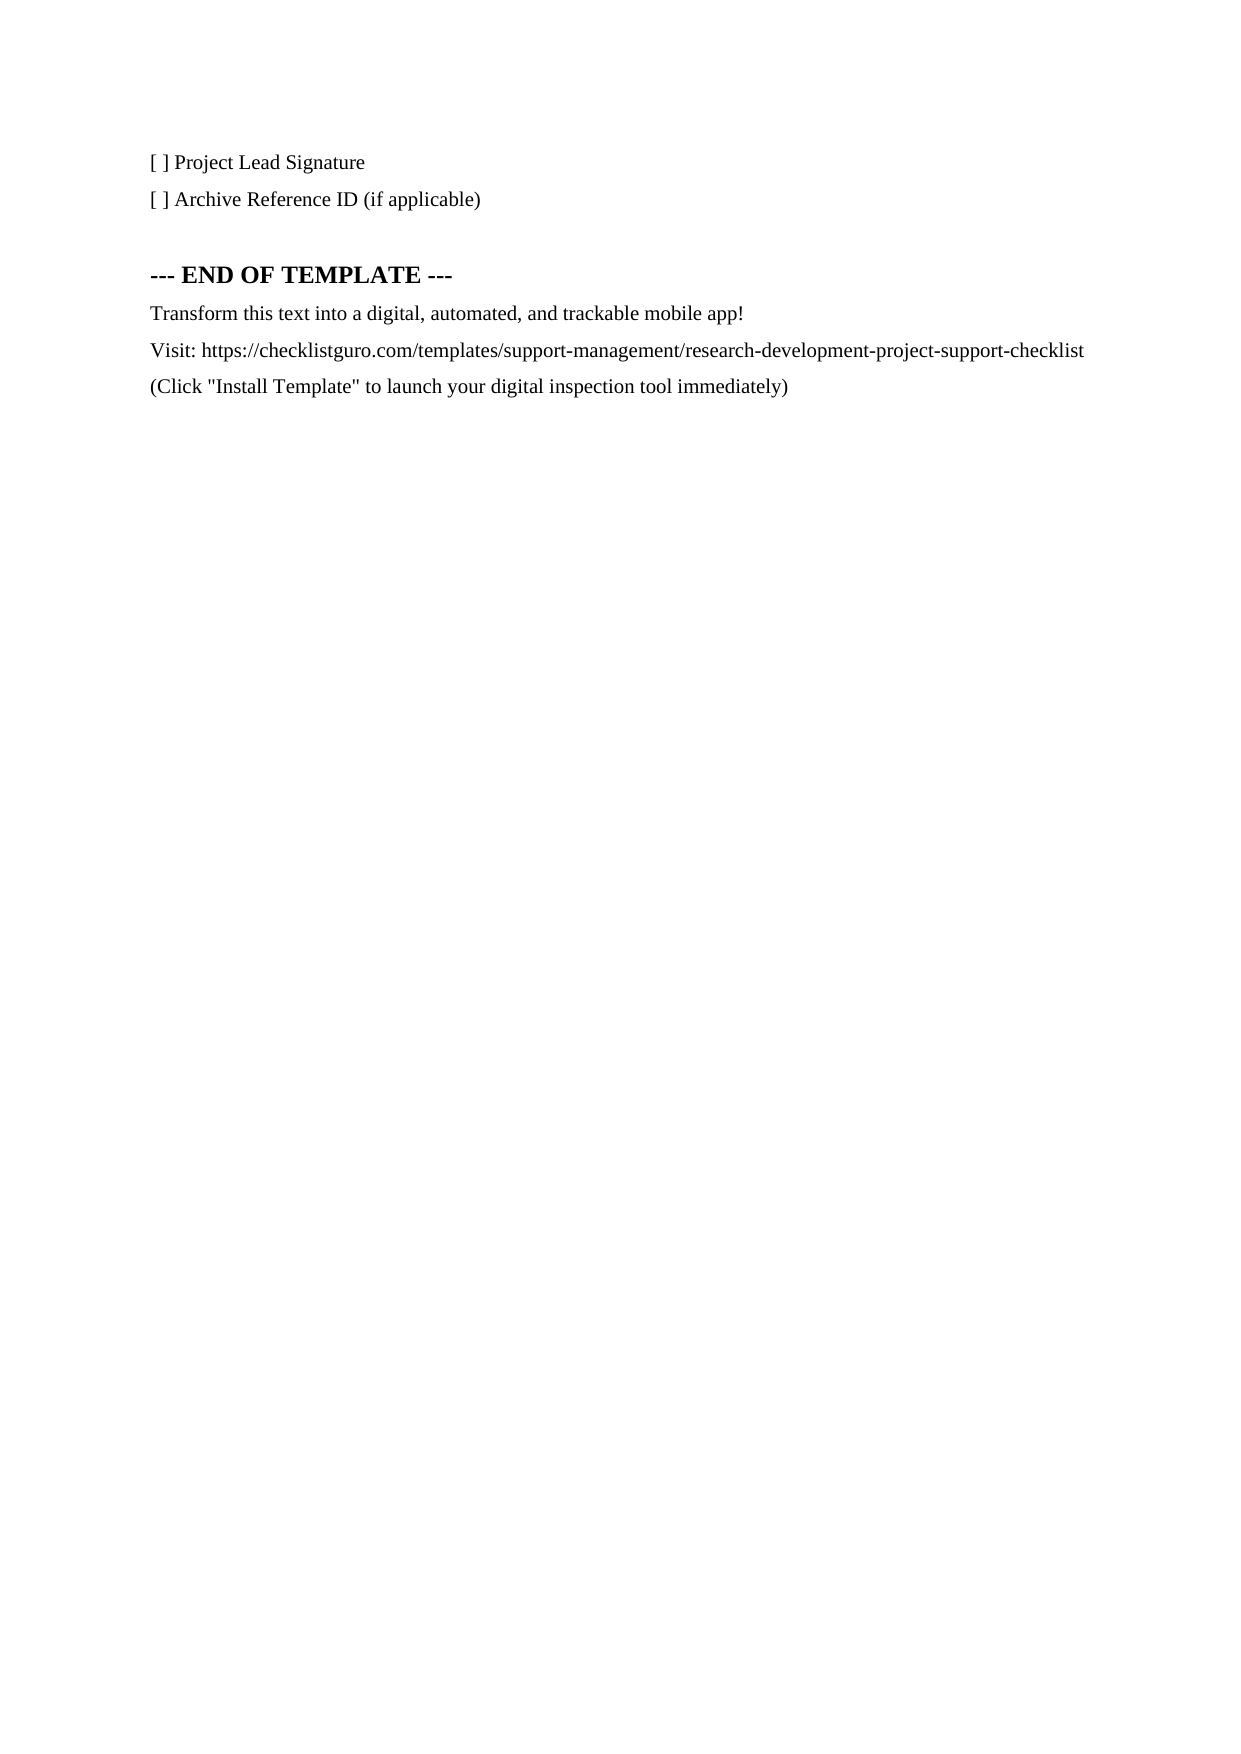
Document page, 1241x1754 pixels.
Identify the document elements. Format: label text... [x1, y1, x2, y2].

text Transform this text into a digital, automated, and trackable mobile app! [150, 301, 1090, 325]
text Visit: https://checklistguro.com/templates/support-management/research-development-project-support-checklist [150, 337, 1090, 362]
text [ ] Archive Reference ID (if applicable) [150, 187, 1090, 211]
text (Click "Install Template" to launch your digital inspection tool immediately) [150, 374, 1090, 398]
text [ ] Project Lead Signature [150, 150, 1090, 174]
text --- END OF TEMPLATE --- [150, 260, 1090, 288]
